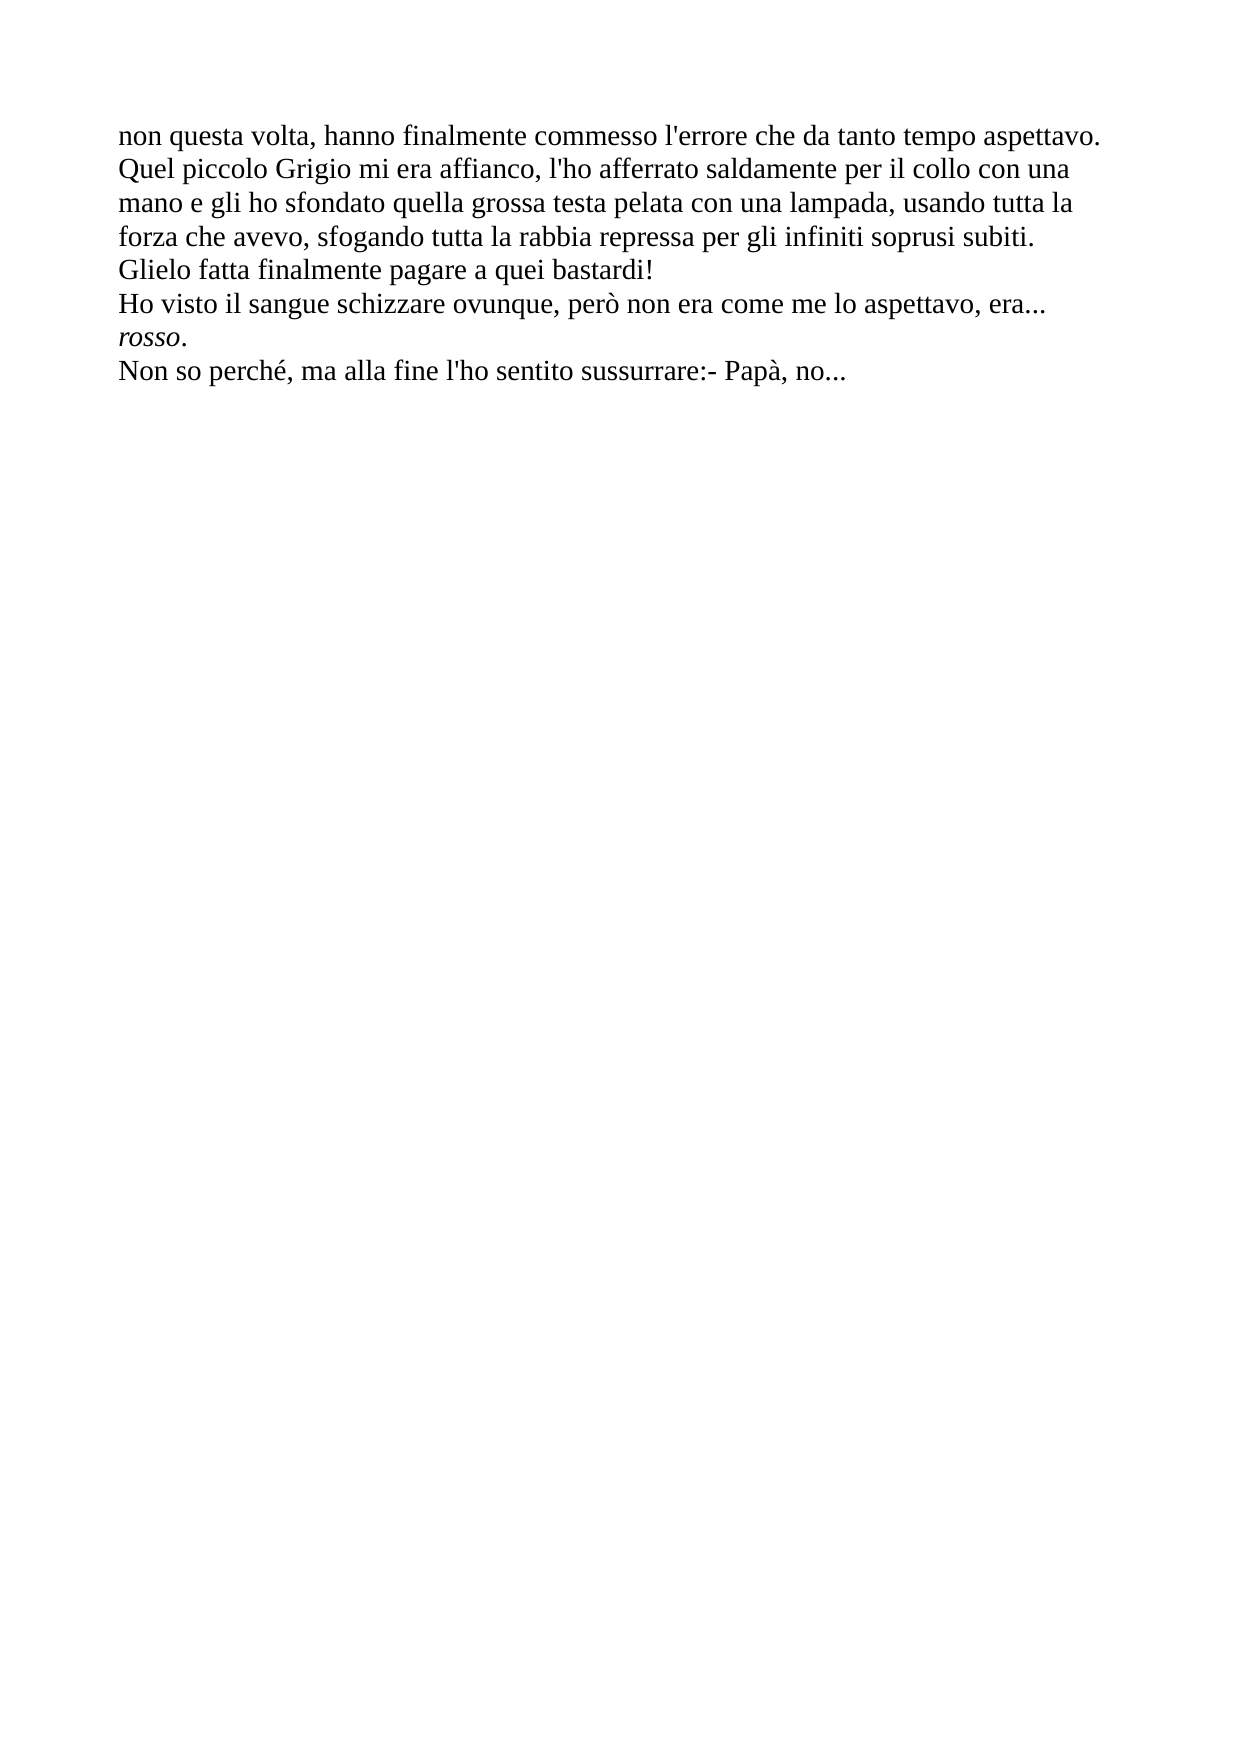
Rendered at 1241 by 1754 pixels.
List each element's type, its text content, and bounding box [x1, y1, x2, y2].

text Non so perché, ma alla fine l'ho sentito sussurrare:- Papà, no... [118, 353, 1122, 386]
text non questa volta, hanno finalmente commesso l'errore che da tanto tempo aspettavo. Quel piccolo Grigio mi era affianco, l'ho afferrato saldamente per il collo con una mano e gli ho sfondato quella grossa testa pelata con una lampada, usando tutta la forza che avevo, sfogando tutta la rabbia repressa per gli infiniti soprusi subiti. [118, 118, 1122, 252]
text Glielo fatta finalmente pagare a quei bastardi! [118, 252, 1122, 286]
text Ho visto il sangue schizzare ovunque, però non era come me lo aspettavo, era... rosso. [118, 286, 1122, 353]
